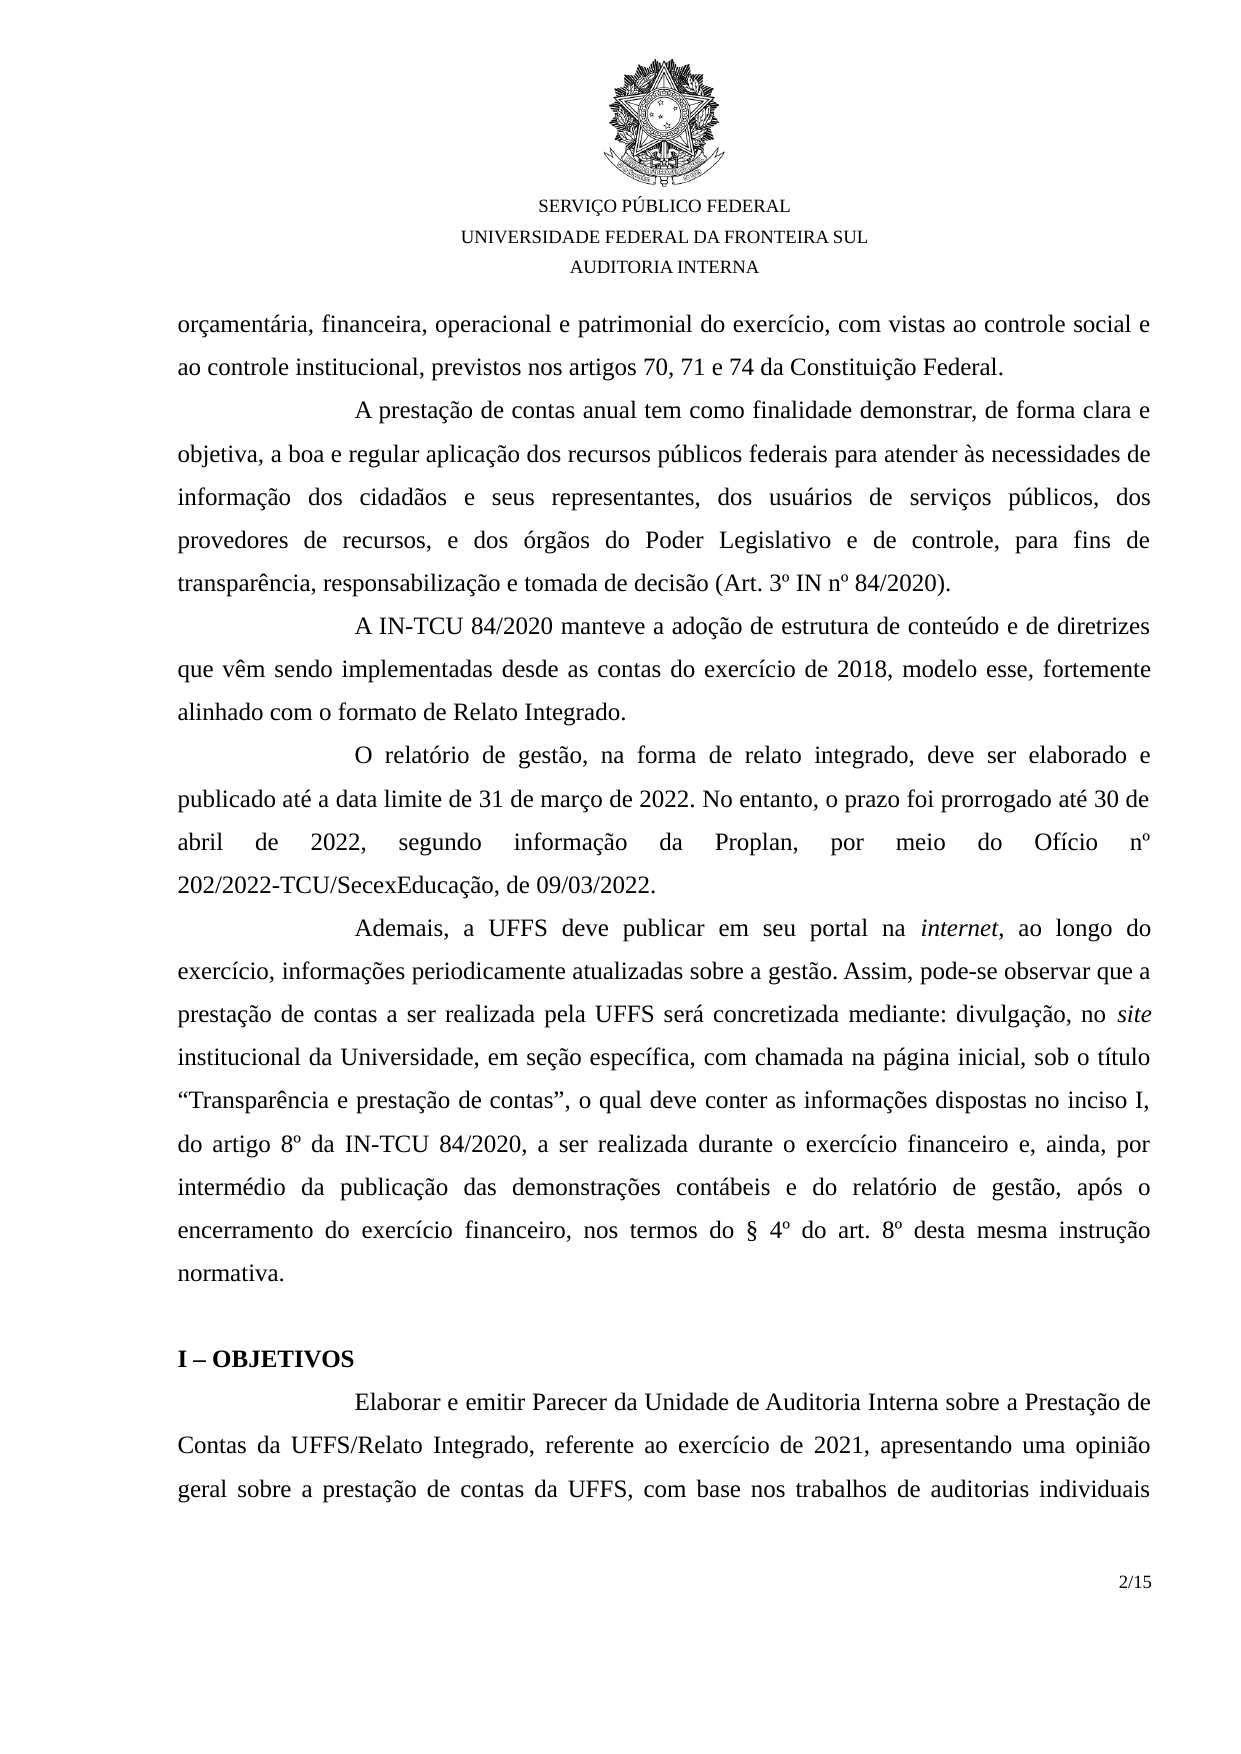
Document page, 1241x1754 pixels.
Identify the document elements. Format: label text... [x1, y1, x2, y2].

text Elaborar e emitir Parecer da Unidade de Auditoria Interna sobre a Prestação de Contas da UFFS/Relato Integrado, referente ao exercício de 2021, apresentando uma opinião geral sobre a prestação de contas da UFFS, com base nos trabalhos de auditorias individuais [177, 1387, 1152, 1502]
text A prestação de contas anual tem como finalidade demonstrar, de forma clara e objetiva, a boa e regular aplicação dos recursos públicos federais para atender às necessidades de informação dos cidadãos e seus representantes, dos usuários de serviços públicos, dos provedores de recursos, e dos órgãos do Poder Legislativo e de controle, para fins de transparência, responsabilização e tomada de decisão (Art. 3º IN nº 84/2020). [177, 396, 1152, 597]
text O relatório de gestão, na forma de relato integrado, deve ser elaborado e publicado até a data limite de 31 de março de 2022. No entanto, o prazo foi prorrogado até 30 de abril de 2022, segundo informação da Proplan, por meio do Ofício nº 202/2022-TCU/SecexEducação, de 09/03/2022. [177, 741, 1152, 899]
text Ademais, a UFFS deve publicar em seu portal na internet, ao longo do exercício, informações periodicamente atualizadas sobre a gestão. Assim, pode-se observar que a prestação de contas a ser realizada pela UFFS será concretizada mediante: divulgação, no site institucional da Universidade, em seção específica, com chamada na página inicial, sob o título “Transparência e prestação de contas”, o qual deve conter as informações dispostas no inciso I, do artigo 8º da IN-TCU 84/2020, a ser realizada durante o exercício financeiro e, ainda, por intermédio da publicação das demonstrações contábeis e do relatório de gestão, após o encerramento do exercício financeiro, nos termos do § 4º do art. 8º desta mesma instrução normativa. [177, 913, 1152, 1287]
text orçamentária, financeira, operacional e patrimonial do exercício, com vistas ao controle social e ao controle institucional, previstos nos artigos 70, 71 e 74 da Constituição Federal. [177, 309, 1152, 381]
text I – OBJETIVOS [177, 1344, 1152, 1373]
text A IN-TCU 84/2020 manteve a adoção de estrutura de conteúdo e de diretrizes que vêm sendo implementadas desde as contas do exercício de 2018, modelo esse, fortemente alinhado com o formato de Relato Integrado. [177, 611, 1152, 726]
